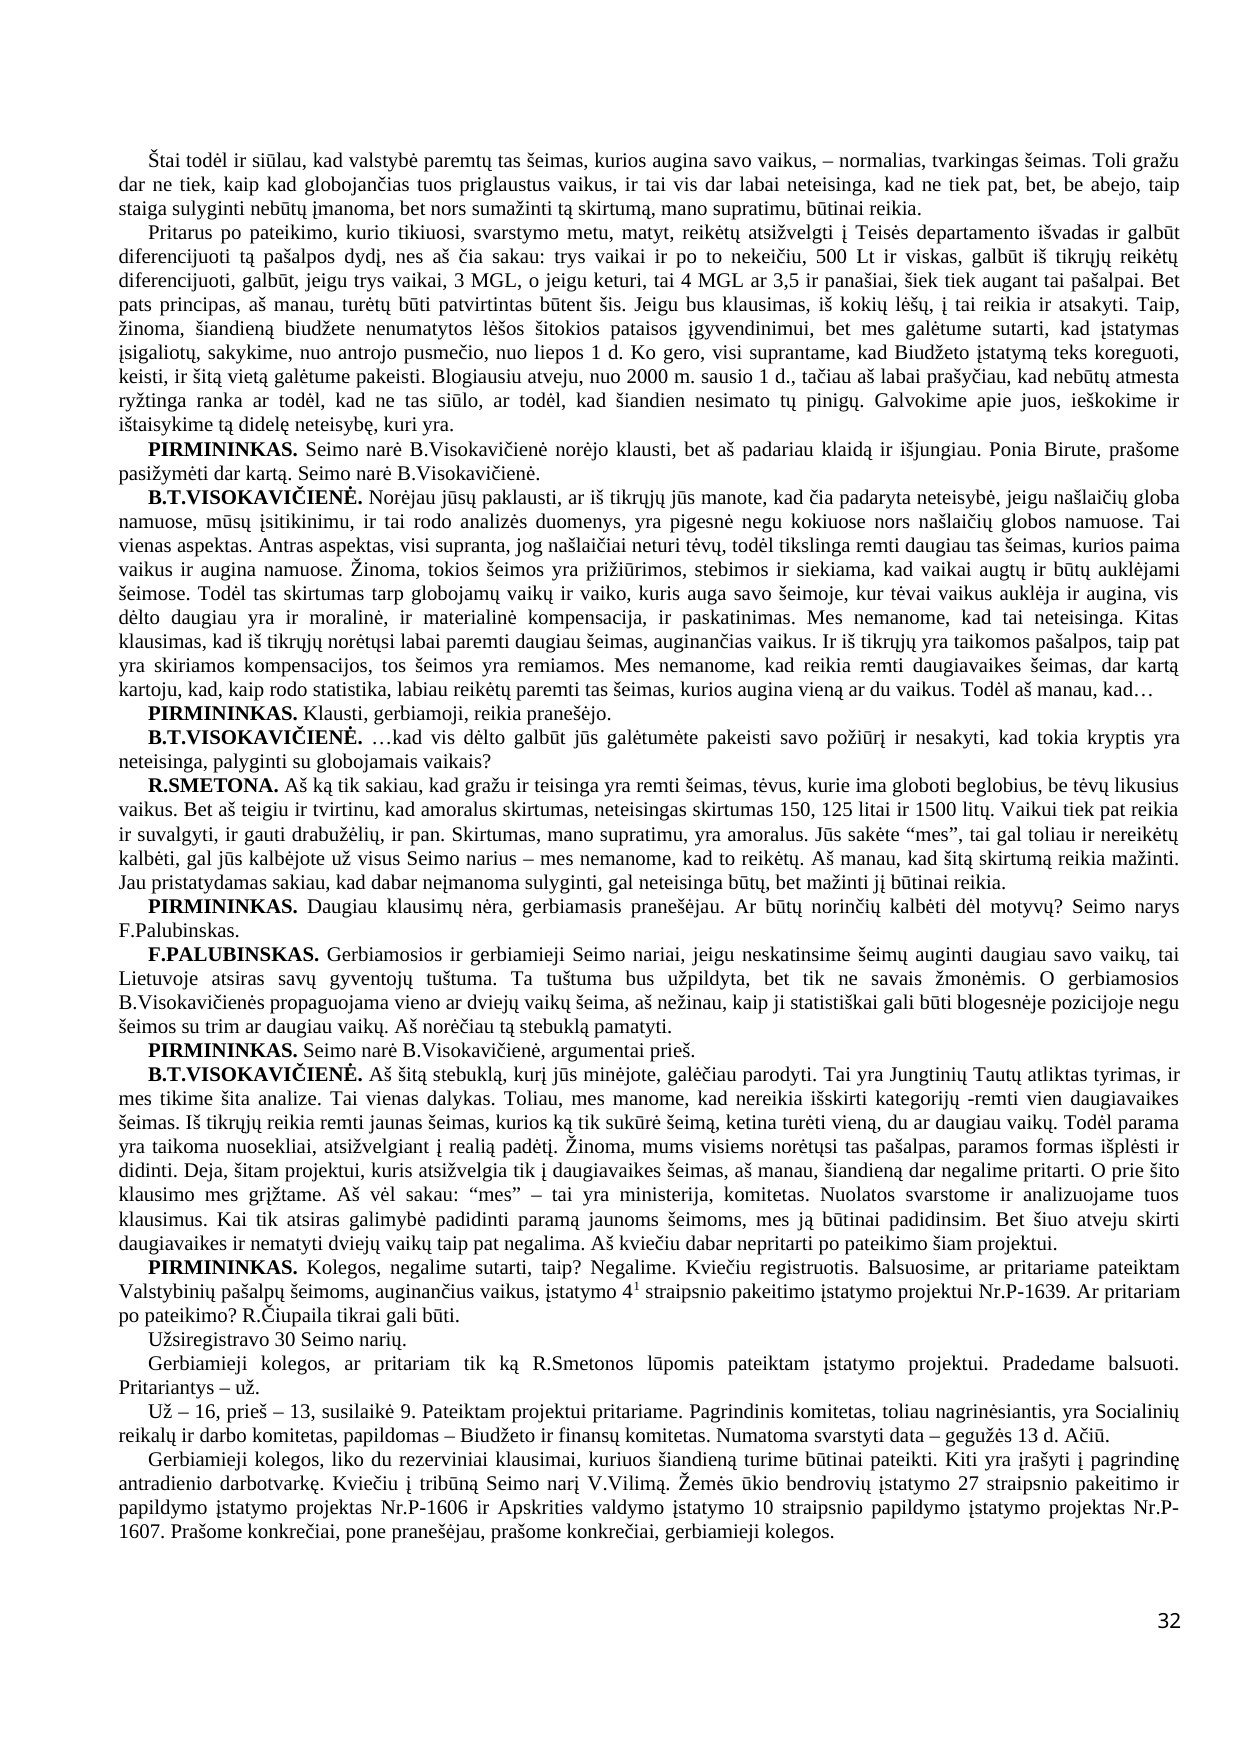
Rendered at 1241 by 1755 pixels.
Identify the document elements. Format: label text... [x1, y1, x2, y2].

text PIRMININKAS. Daugiau klausimų nėra, gerbiamasis pranešėjau. Ar būtų norinčių kalbėti dėl motyvų? Seimo narys F.Palubinskas. [118, 894, 1181, 942]
text F.PALUBINSKAS. Gerbiamosios ir gerbiamieji Seimo nariai, jeigu neskatinsime šeimų auginti daugiau savo vaikų, tai Lietuvoje atsiras savų gyventojų tuštuma. Ta tuštuma bus užpildyta, bet tik ne savais žmonėmis. O gerbiamosios B.Visokavičienės propaguojama vieno ar dviejų vaikų šeima, aš nežinau, kaip ji statistiškai gali būti blogesnėje pozicijoje negu šeimos su trim ar daugiau vaikų. Aš norėčiau tą stebuklą pamatyti. [118, 942, 1181, 1038]
text Gerbiamieji kolegos, liko du rezerviniai klausimai, kuriuos šiandieną turime būtinai pateikti. Kiti yra įrašyti į pagrindinę antradienio darbotvarkę. Kviečiu į tribūną Seimo narį V.Vilimą. Žemės ūkio bendrovių įstatymo 27 straipsnio pakeitimo ir papildymo įstatymo projektas Nr.P-1606 ir Apskrities valdymo įstatymo 10 straipsnio papildymo įstatymo projektas Nr.P-1607. Prašome konkrečiai, pone pranešėjau, prašome konkrečiai, gerbiamieji kolegos. [118, 1447, 1181, 1543]
text Štai todėl ir siūlau, kad valstybė paremtų tas šeimas, kurios augina savo vaikus, – normalias, tvarkingas šeimas. Toli gražu dar ne tiek, kaip kad globojančias tuos priglaustus vaikus, ir tai vis dar labai neteisinga, kad ne tiek pat, bet, be abejo, taip staiga sulyginti nebūtų įmanoma, bet nors sumažinti tą skirtumą, mano supratimu, būtinai reikia. [118, 148, 1181, 220]
text Gerbiamieji kolegos, ar pritariam tik ką R.Smetonos lūpomis pateiktam įstatymo projektui. Pradedame balsuoti. Pritariantys – už. [118, 1351, 1181, 1399]
text B.T.VISOKAVIČIENĖ. Aš šitą stebuklą, kurį jūs minėjote, galėčiau parodyti. Tai yra Jungtinių Tautų atliktas tyrimas, ir mes tikime šita analize. Tai vienas dalykas. Toliau, mes manome, kad nereikia išskirti kategorijų -remti vien daugiavaikes šeimas. Iš tikrųjų reikia remti jaunas šeimas, kurios ką tik sukūrė šeimą, ketina turėti vieną, du ar daugiau vaikų. Todėl parama yra taikoma nuosekliai, atsižvelgiant į realią padėtį. Žinoma, mums visiems norėtųsi tas pašalpas, paramos formas išplėsti ir didinti. Deja, šitam projektui, kuris atsižvelgia tik į daugiavaikes šeimas, aš manau, šiandieną dar negalime pritarti. O prie šito klausimo mes grįžtame. Aš vėl sakau: “mes” – tai yra ministerija, komitetas. Nuolatos svarstome ir analizuojame tuos klausimus. Kai tik atsiras galimybė padidinti paramą jaunoms šeimoms, mes ją būtinai padidinsim. Bet šiuo atveju skirti daugiavaikes ir nematyti dviejų vaikų taip pat negalima. Aš kviečiu dabar nepritarti po pateikimo šiam projektui. [118, 1062, 1181, 1254]
text B.T.VISOKAVIČIENĖ. Norėjau jūsų paklausti, ar iš tikrųjų jūs manote, kad čia padaryta neteisybė, jeigu našlaičių globa namuose, mūsų įsitikinimu, ir tai rodo analizės duomenys, yra pigesnė negu kokiuose nors našlaičių globos namuose. Tai vienas aspektas. Antras aspektas, visi supranta, jog našlaičiai neturi tėvų, todėl tikslinga remti daugiau tas šeimas, kurios paima vaikus ir augina namuose. Žinoma, tokios šeimos yra prižiūrimos, stebimos ir siekiama, kad vaikai augtų ir būtų auklėjami šeimose. Todėl tas skirtumas tarp globojamų vaikų ir vaiko, kuris auga savo šeimoje, kur tėvai vaikus auklėja ir augina, vis dėlto daugiau yra ir moralinė, ir materialinė kompensacija, ir paskatinimas. Mes nemanome, kad tai neteisinga. Kitas klausimas, kad iš tikrųjų norėtųsi labai paremti daugiau šeimas, auginančias vaikus. Ir iš tikrųjų yra taikomos pašalpos, taip pat yra skiriamos kompensacijos, tos šeimos yra remiamos. Mes nemanome, kad reikia remti daugiavaikes šeimas, dar kartą kartoju, kad, kaip rodo statistika, labiau reikėtų paremti tas šeimas, kurios augina vieną ar du vaikus. Todėl aš manau, kad… [118, 484, 1181, 701]
text B.T.VISOKAVIČIENĖ. …kad vis dėlto galbūt jūs galėtumėte pakeisti savo požiūrį ir nesakyti, kad tokia kryptis yra neteisinga, palyginti su globojamais vaikais? [118, 725, 1181, 773]
text R.SMETONA. Aš ką tik sakiau, kad gražu ir teisinga yra remti šeimas, tėvus, kurie ima globoti beglobius, be tėvų likusius vaikus. Bet aš teigiu ir tvirtinu, kad amoralus skirtumas, neteisingas skirtumas 150, 125 litai ir 1500 litų. Vaikui tiek pat reikia ir suvalgyti, ir gauti drabužėlių, ir pan. Skirtumas, mano supratimu, yra amoralus. Jūs sakėte “mes”, tai gal toliau ir nereikėtų kalbėti, gal jūs kalbėjote už visus Seimo narius – mes nemanome, kad to reikėtų. Aš manau, kad šitą skirtumą reikia mažinti. Jau pristatydamas sakiau, kad dabar neįmanoma sulyginti, gal neteisinga būtų, bet mažinti jį būtinai reikia. [118, 773, 1181, 894]
text Už – 16, prieš – 13, susilaikė 9. Pateiktam projektui pritariame. Pagrindinis komitetas, toliau nagrinėsiantis, yra Socialinių reikalų ir darbo komitetas, papildomas – Biudžeto ir finansų komitetas. Numatoma svarstyti data – gegužės 13 d. Ačiū. [118, 1399, 1181, 1447]
text Užsiregistravo 30 Seimo narių. [118, 1327, 1181, 1351]
text PIRMININKAS. Kolegos, negalime sutarti, taip? Negalime. Kviečiu registruotis. Balsuosime, ar pritariame pateiktam Valstybinių pašalpų šeimoms, auginančius vaikus, įstatymo 41 straipsnio pakeitimo įstatymo projektui Nr.P-1639. Ar pritariam po pateikimo? R.Čiupaila tikrai gali būti. [118, 1254, 1181, 1327]
text PIRMININKAS. Klausti, gerbiamoji, reikia pranešėjo. [118, 701, 1181, 725]
text PIRMININKAS. Seimo narė B.Visokavičienė norėjo klausti, bet aš padariau klaidą ir išjungiau. Ponia Birute, prašome pasižymėti dar kartą. Seimo narė B.Visokavičienė. [118, 436, 1181, 484]
text Pritarus po pateikimo, kurio tikiuosi, svarstymo metu, matyt, reikėtų atsižvelgti į Teisės departamento išvadas ir galbūt diferencijuoti tą pašalpos dydį, nes aš čia sakau: trys vaikai ir po to nekeičiu, 500 Lt ir viskas, galbūt iš tikrųjų reikėtų diferencijuoti, galbūt, jeigu trys vaikai, 3 MGL, o jeigu keturi, tai 4 MGL ar 3,5 ir panašiai, šiek tiek augant tai pašalpai. Bet pats principas, aš manau, turėtų būti patvirtintas būtent šis. Jeigu bus klausimas, iš kokių lėšų, į tai reikia ir atsakyti. Taip, žinoma, šiandieną biudžete nenumatytos lėšos šitokios pataisos įgyvendinimui, bet mes galėtume sutarti, kad įstatymas įsigaliotų, sakykime, nuo antrojo pusmečio, nuo liepos 1 d. Ko gero, visi suprantame, kad Biudžeto įstatymą teks koreguoti, keisti, ir šitą vietą galėtume pakeisti. Blogiausiu atveju, nuo 2000 m. sausio 1 d., tačiau aš labai prašyčiau, kad nebūtų atmesta ryžtinga ranka ar todėl, kad ne tas siūlo, ar todėl, kad šiandien nesimato tų pinigų. Galvokime apie juos, ieškokime ir ištaisykime tą didelę neteisybę, kuri yra. [118, 220, 1181, 436]
text PIRMININKAS. Seimo narė B.Visokavičienė, argumentai prieš. [118, 1038, 1181, 1062]
